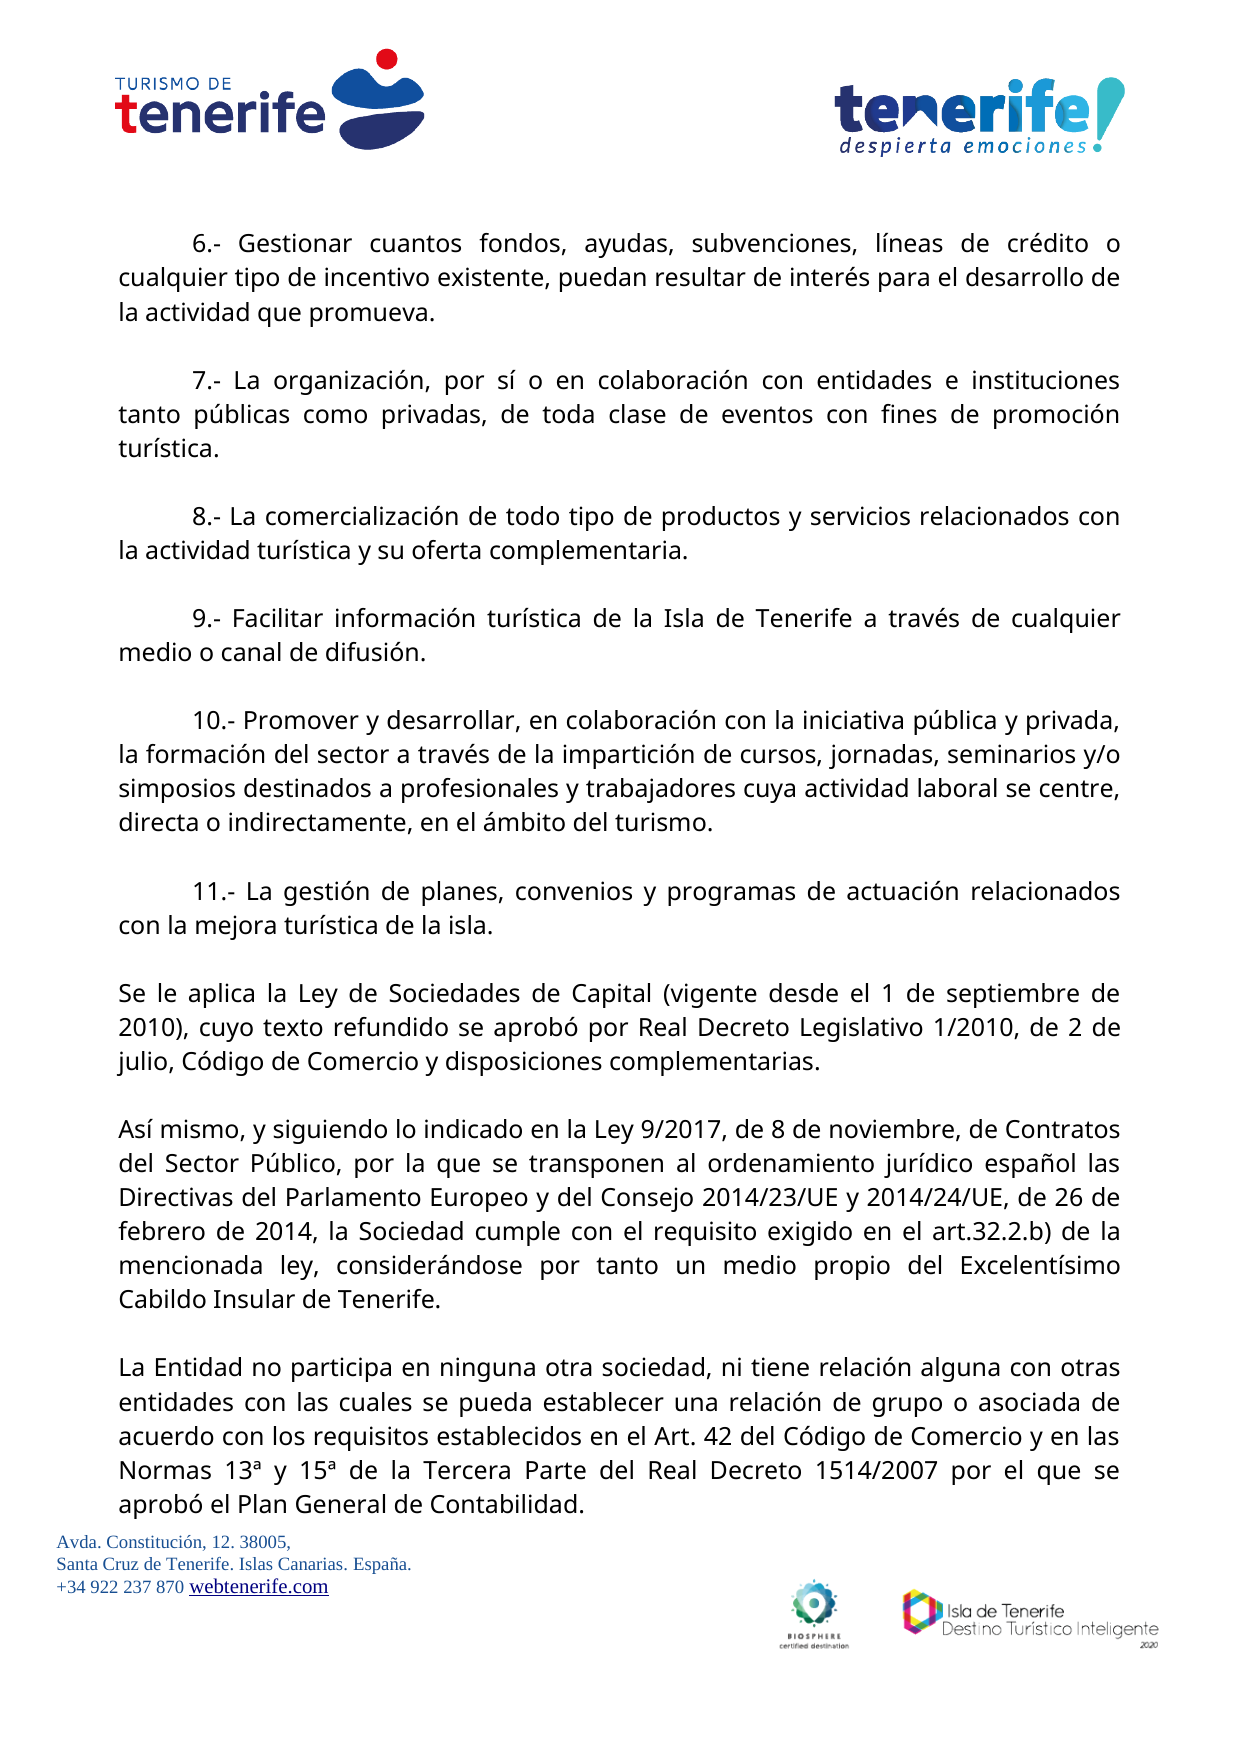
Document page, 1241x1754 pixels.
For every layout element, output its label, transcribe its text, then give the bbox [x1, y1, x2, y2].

text Así mismo, y siguiendo lo indicado en la Ley 9/2017, de 8 de noviembre, de Contratos del Sector Público, por la que se transponen al ordenamiento jurídico español las Directivas del Parlamento Europeo y del Consejo 2014/23/UE y 2014/24/UE, de 26 de febrero de 2014, la Sociedad cumple con el requisito exigido en el art.32.2.b) de la mencionada ley, considerándose por tanto un medio propio del Excelentísimo Cabildo Insular de Tenerife. [118, 1112, 1122, 1316]
text La Entidad no participa en ninguna otra sociedad, ni tiene relación alguna con otras entidades con las cuales se pueda establecer una relación de grupo o asociada de acuerdo con los requisitos establecidos en el Art. 42 del Código de Comercio y en las Normas 13ª y 15ª de la Tercera Parte del Real Decreto 1514/2007 por el que se aprobó el Plan General de Contabilidad. [118, 1350, 1122, 1520]
text 11.- La gestión de planes, convenios y programas de actuación relacionados con la mejora turística de la isla. [118, 873, 1122, 941]
text 10.- Promover y desarrollar, en colaboración con la iniciativa pública y privada, la formación del sector a través de la impartición de cursos, jornadas, seminarios y/o simposios destinados a profesionales y trabajadores cuya actividad laboral se centre, directa o indirectamente, en el ámbito del turismo. [118, 703, 1122, 839]
text 7.- La organización, por sí o en colaboración con entidades e instituciones tanto públicas como privadas, de toda clase de eventos con fines de promoción turística. [118, 362, 1122, 464]
text Se le aplica la Ley de Sociedades de Capital (vigente desde el 1 de septiembre de 2010), cuyo texto refundido se aprobó por Real Decreto Legislativo 1/2010, de 2 de julio, Código de Comercio y disposiciones complementarias. [118, 975, 1122, 1078]
text 9.- Facilitar información turística de la Isla de Tenerife a través de cualquier medio o canal de difusión. [118, 601, 1122, 669]
text 6.- Gestionar cuantos fondos, ayudas, subvenciones, líneas de crédito o cualquier tipo de incentivo existente, puedan resultar de interés para el desarrollo de la actividad que promueva. [118, 226, 1122, 328]
text 8.- La comercialización de todo tipo de productos y servicios relacionados con la actividad turística y su oferta complementaria. [118, 498, 1122, 567]
